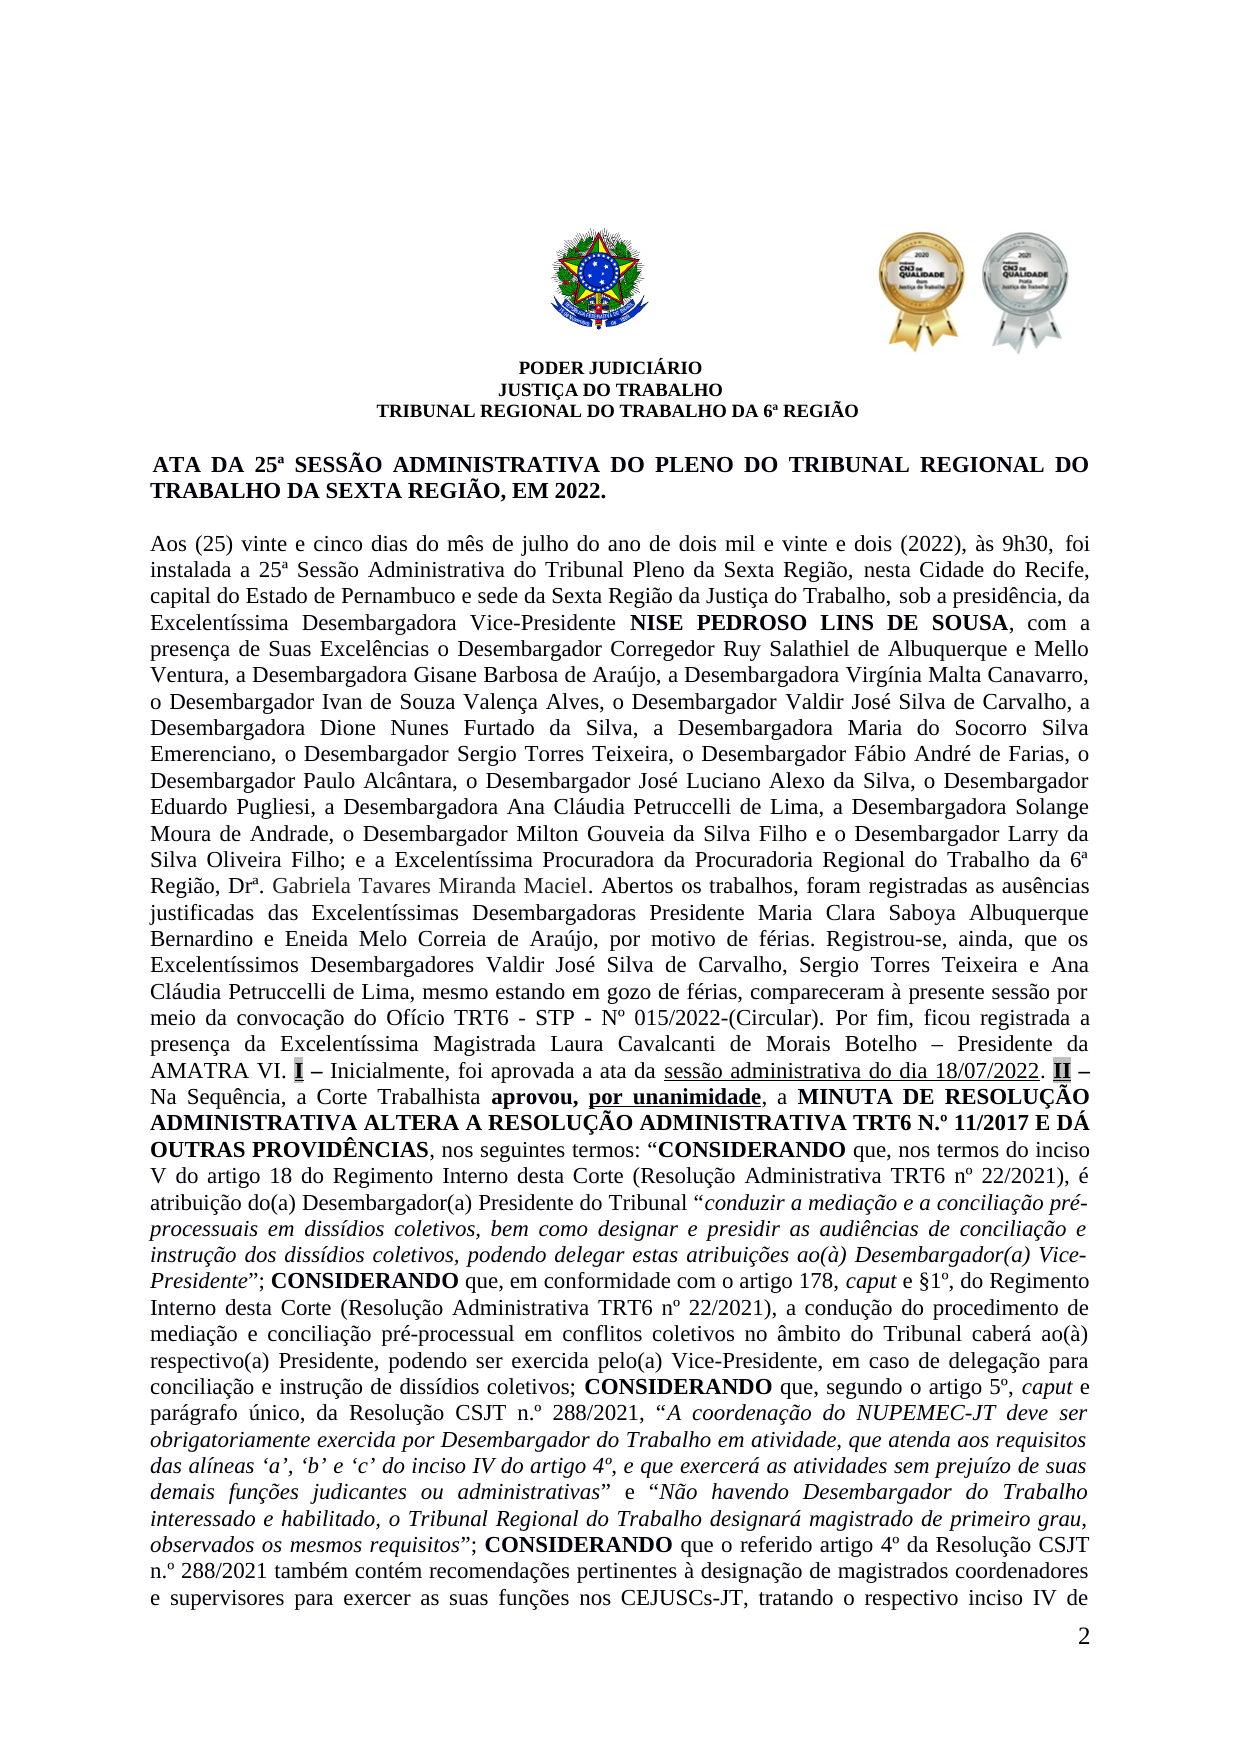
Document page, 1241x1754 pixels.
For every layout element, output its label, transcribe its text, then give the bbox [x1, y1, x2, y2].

text ATA DA 25ª SESSÃO ADMINISTRATIVA DO PLENO DO TRIBUNAL REGIONAL DO TRABALHO DA SEXTA REGIÃO, EM 2022. [150, 451, 1091, 503]
text Aos (25) vinte e cinco dias do mês de julho do ano de dois mil e vinte e dois (2022), às 9h30, foi instalada a 25ª Sessão Administrativa do Tribunal Pleno da Sexta Região, nesta Cidade do Recife, capital do Estado de Pernambuco e sede da Sexta Região da Justiça do Trabalho, sob a presidência, da Excelentíssima Desembargadora Vice-Presidente NISE PEDROSO LINS DE SOUSA, com a presença de Suas Excelências o Desembargador Corregedor Ruy Salathiel de Albuquerque e Mello Ventura, a Desembargadora Gisane Barbosa de Araújo, a Desembargadora Virgínia Malta Canavarro, o Desembargador Ivan de Souza Valença Alves, o Desembargador Valdir José Silva de Carvalho, a Desembargadora Dione Nunes Furtado da Silva, a Desembargadora Maria do Socorro Silva Emerenciano, o Desembargador Sergio Torres Teixeira, o Desembargador Fábio André de Farias, o Desembargador Paulo Alcântara, o Desembargador José Luciano Alexo da Silva, o Desembargador Eduardo Pugliesi, a Desembargadora Ana Cláudia Petruccelli de Lima, a Desembargadora Solange Moura de Andrade, o Desembargador Milton Gouveia da Silva Filho e o Desembargador Larry da Silva Oliveira Filho; e a Excelentíssima Procuradora da Procuradoria Regional do Trabalho da 6ª Região, Drª. Gabriela Tavares Miranda Maciel. Abertos os trabalhos, foram registradas as ausências justificadas das Excelentíssimas Desembargadoras Presidente Maria Clara Saboya Albuquerque Bernardino e Eneida Melo Correia de Araújo, por motivo de férias. Registrou-se, ainda, que os Excelentíssimos Desembargadores Valdir José Silva de Carvalho, Sergio Torres Teixeira e Ana Cláudia Petruccelli de Lima, mesmo estando em gozo de férias, compareceram à presente sessão por meio da convocação do Ofício TRT6 - STP - Nº 015/2022-(Circular). Por fim, ficou registrada a presença da Excelentíssima Magistrada Laura Cavalcanti de Morais Botelho – Presidente da AMATRA VI. I – Inicialmente, foi aprovada a ata da sessão administrativa do dia 18/07/2022. II – Na Sequência, a Corte Trabalhista aprovou, por unanimidade, a MINUTA DE RESOLUÇÃO ADMINISTRATIVA ALTERA A RESOLUÇÃO ADMINISTRATIVA TRT6 N.º 11/2017 E DÁ OUTRAS PROVIDÊNCIAS, nos seguintes termos: “CONSIDERANDO que, nos termos do inciso V do artigo 18 do Regimento Interno desta Corte (Resolução Administrativa TRT6 nº 22/2021), é atribuição do(a) Desembargador(a) Presidente do Tribunal “conduzir a mediação e a conciliação pré-processuais em dissídios coletivos, bem como designar e presidir as audiências de conciliação e instrução dos dissídios coletivos, podendo delegar estas atribuições ao(à) Desembargador(a) Vice-Presidente”; CONSIDERANDO que, em conformidade com o artigo 178, caput e §1º, do Regimento Interno desta Corte (Resolução Administrativa TRT6 nº 22/2021), a condução do procedimento de mediação e conciliação pré-processual em conflitos coletivos no âmbito do Tribunal caberá ao(à) respectivo(a) Presidente, podendo ser exercida pelo(a) Vice-Presidente, em caso de delegação para conciliação e instrução de dissídios coletivos; CONSIDERANDO que, segundo o artigo 5º, caput e parágrafo único, da Resolução CSJT n.º 288/2021, “A coordenação do NUPEMEC-JT deve ser obrigatoriamente exercida por Desembargador do Trabalho em atividade, que atenda aos requisitos das alíneas ‘a’, ‘b’ e ‘c’ do inciso IV do artigo 4º, e que exercerá as atividades sem prejuízo de suas demais funções judicantes ou administrativas” e “Não havendo Desembargador do Trabalho interessado e habilitado, o Tribunal Regional do Trabalho designará magistrado de primeiro grau, observados os mesmos requisitos”; CONSIDERANDO que o referido artigo 4º da Resolução CSJT n.º 288/2021 também contém recomendações pertinentes à designação de magistrados coordenadores e supervisores para exercer as suas funções nos CEJUSCs-JT, tratando o respectivo inciso IV de [150, 530, 1090, 1610]
